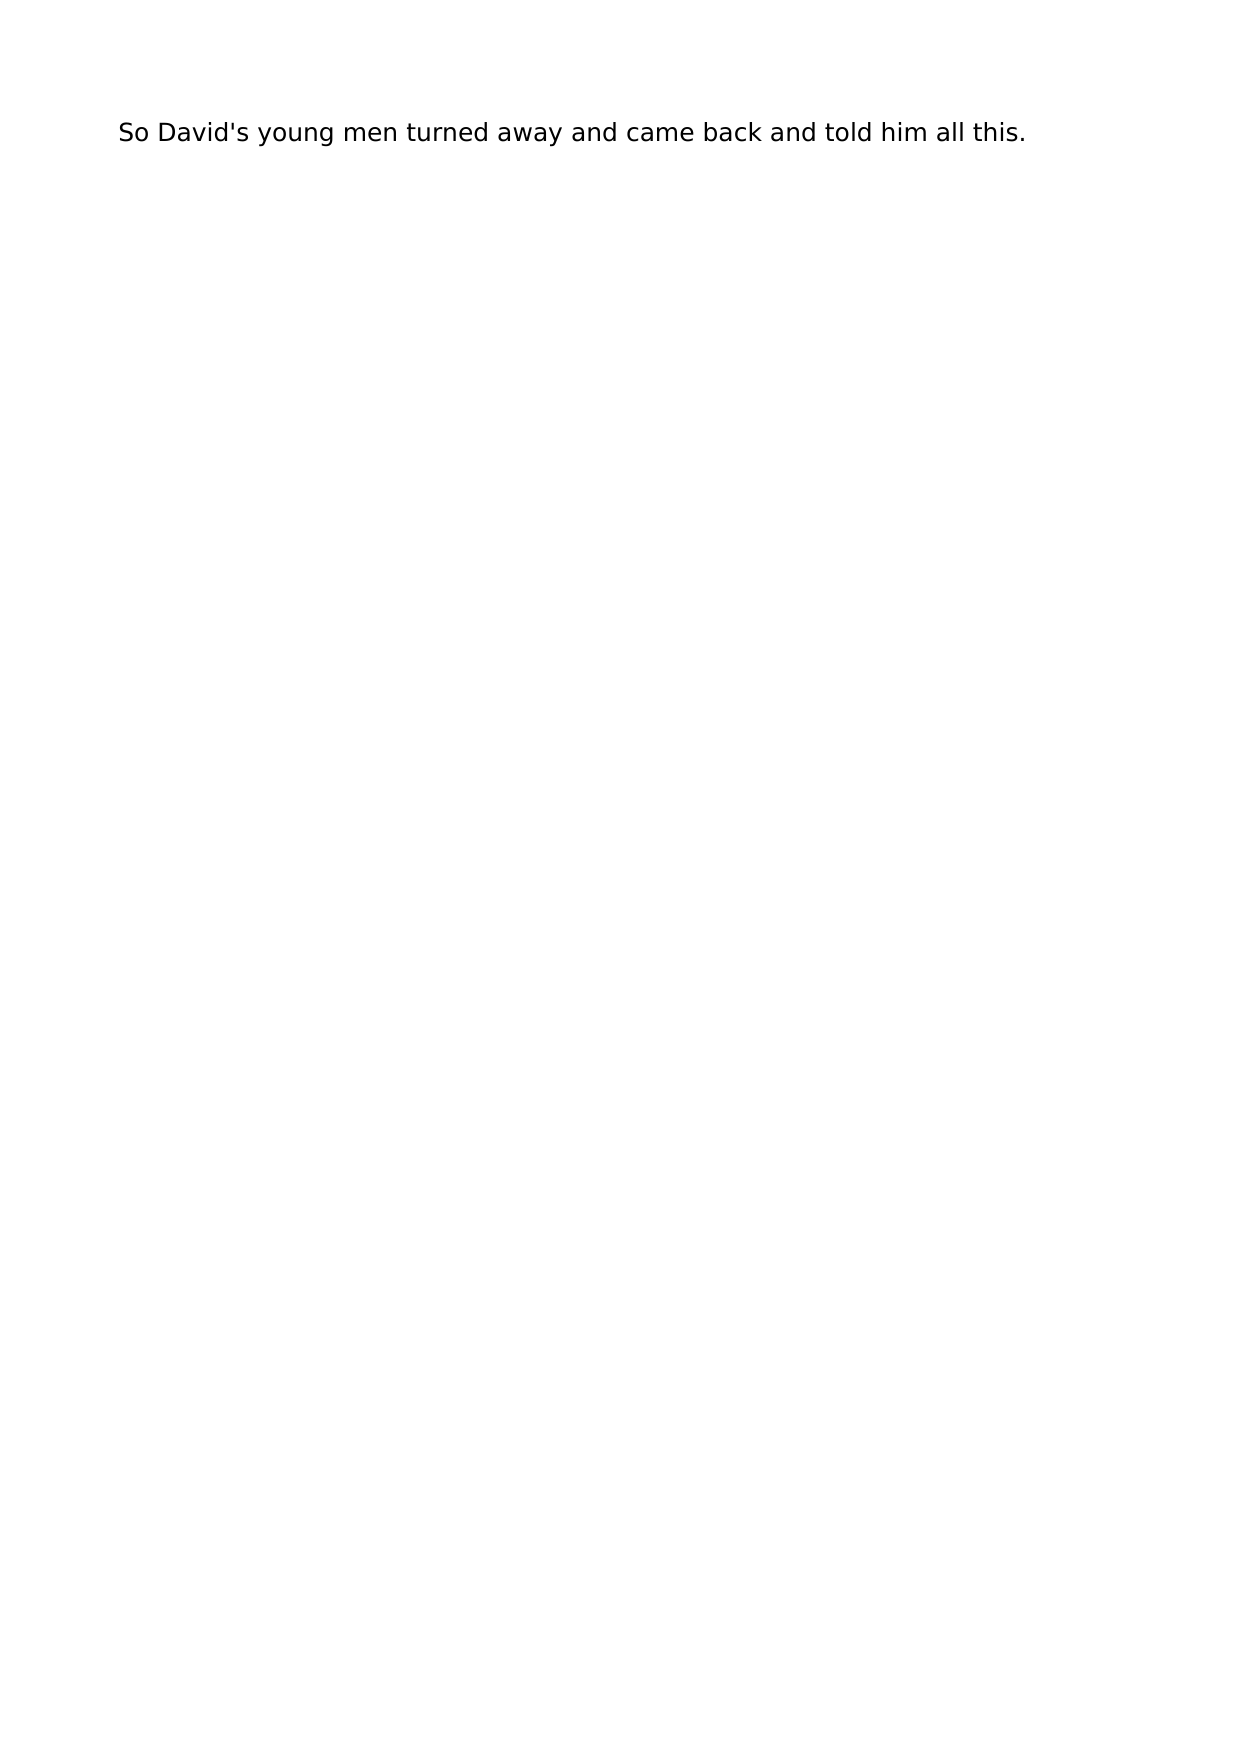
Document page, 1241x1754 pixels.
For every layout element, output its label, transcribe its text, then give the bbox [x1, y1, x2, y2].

text So David's young men turned away and came back and told him all this. [118, 118, 1122, 147]
